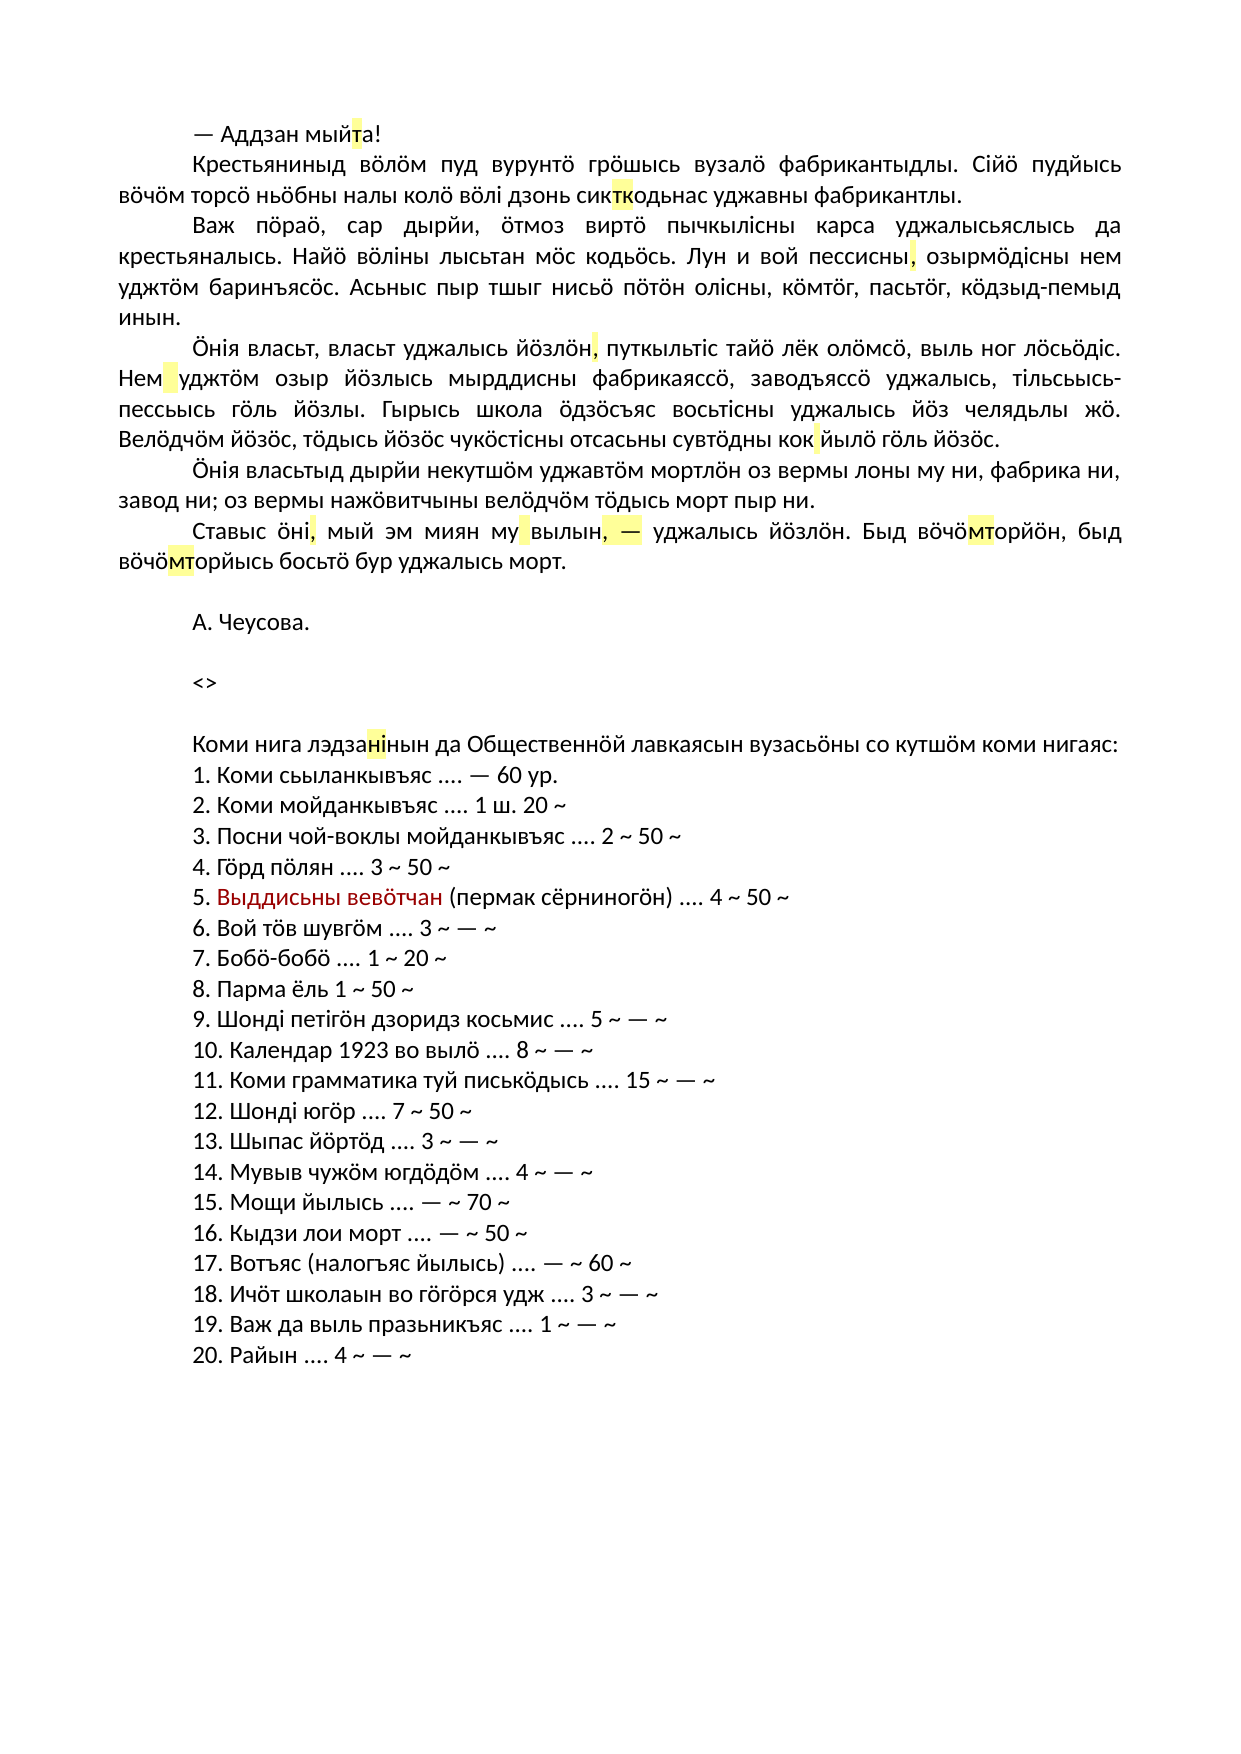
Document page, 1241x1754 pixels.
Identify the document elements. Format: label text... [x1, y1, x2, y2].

text 5. Выддисьны вевӧтчан (пермак сёрниногӧн) .... 4 ~ 50 ~ [118, 881, 1122, 912]
text Коми нига лэдзанінын да Общественнӧй лавкаясын вузасьӧны со кутшӧм коми нигаяс: [118, 728, 1122, 759]
text Важ пӧраӧ, сар дырйи, ӧтмоз виртӧ пычкылісны карса уджалысьяслысь да крестьяналысь. Найӧ вӧліны лысьтан мӧс кодьӧсь. Лун и вой пессисны, озырмӧдісны нем уджтӧм баринъясӧс. Асьныс пыр тшыг нисьӧ пӧтӧн олісны, кӧмтӧг, пасьтӧг, кӧдзыд-пемыд инын. [118, 210, 1122, 332]
text Ӧнія власьт, власьт уджалысь йӧзлӧн, путкыльтіс тайӧ лёк олӧмсӧ, выль ног лӧсьӧдіс. Нем уджтӧм озыр йӧзлысь мырддисны фабрикаяссӧ, заводъяссӧ уджалысь, тільсьысь-пессьысь гӧль йӧзлы. Гырысь школа ӧдзӧсъяс восьтісны уджалысь йӧз челядьлы жӧ. Велӧдчӧм йӧзӧс, тӧдысь йӧзӧс чукӧстісны отсасьны сувтӧдны кок йылӧ гӧль йӧзӧс. [118, 332, 1122, 454]
text 18. Ичӧт школаын во гӧгӧрся удж .... 3 ~ — ~ [118, 1278, 1122, 1308]
text 14. Мувыв чужӧм югдӧдӧм .... 4 ~ — ~ [118, 1156, 1122, 1186]
text 13. Шыпас йӧртӧд .... 3 ~ — ~ [118, 1125, 1122, 1156]
text 20. Райын .... 4 ~ — ~ [118, 1339, 1122, 1369]
text Ставыс ӧні, мый эм миян му вылын, — уджалысь йӧзлӧн. Быд вӧчӧмторйӧн, быд вӧчӧмторйысь босьтӧ бур уджалысь морт. [118, 515, 1122, 576]
text 2. Коми мойданкывъяс .... 1 ш. 20 ~ [118, 789, 1122, 820]
text 4. Гӧрд пӧлян .... 3 ~ 50 ~ [118, 851, 1122, 881]
text — Аддзан мыйта! [118, 118, 1122, 149]
text Ӧнія власьтыд дырйи некутшӧм уджавтӧм мортлӧн оз вермы лоны му ни, фабрика ни, завод ни; оз вермы нажӧвитчыны велӧдчӧм тӧдысь морт пыр ни. [118, 454, 1122, 515]
text 7. Бобӧ-бобӧ .... 1 ~ 20 ~ [118, 942, 1122, 973]
text Крестьяниныд вӧлӧм пуд вурунтӧ грӧшысь вузалӧ фабрикантыдлы. Сійӧ пудйысь вӧчӧм торсӧ ньӧбны налы колӧ вӧлі дзонь сикткодьнас уджавны фабрикантлы. [118, 149, 1122, 210]
text 1. Коми сьыланкывъяс .... — 60 ур. [118, 759, 1122, 789]
text А. Чеусова. [118, 606, 1122, 637]
text 19. Важ да выль празьникъяс .... 1 ~ — ~ [118, 1308, 1122, 1339]
text 15. Мощи йылысь .... — ~ 70 ~ [118, 1186, 1122, 1217]
text 17. Вотъяс (налогъяс йылысь) .... — ~ 60 ~ [118, 1247, 1122, 1278]
text 10. Календар 1923 во вылӧ .... 8 ~ — ~ [118, 1034, 1122, 1064]
text 9. Шонді петігӧн дзоридз косьмис .... 5 ~ — ~ [118, 1003, 1122, 1034]
text 6. Вой тӧв шувгӧм .... 3 ~ — ~ [118, 912, 1122, 942]
text 8. Парма ёль 1 ~ 50 ~ [118, 973, 1122, 1003]
text 11. Коми грамматика туй писькӧдысь .... 15 ~ — ~ [118, 1064, 1122, 1095]
text 3. Посни чой-воклы мойданкывъяс .... 2 ~ 50 ~ [118, 820, 1122, 851]
text 12. Шонді югӧр .... 7 ~ 50 ~ [118, 1095, 1122, 1125]
text <> [118, 667, 1122, 698]
text 16. Кыдзи лои морт .... — ~ 50 ~ [118, 1217, 1122, 1247]
